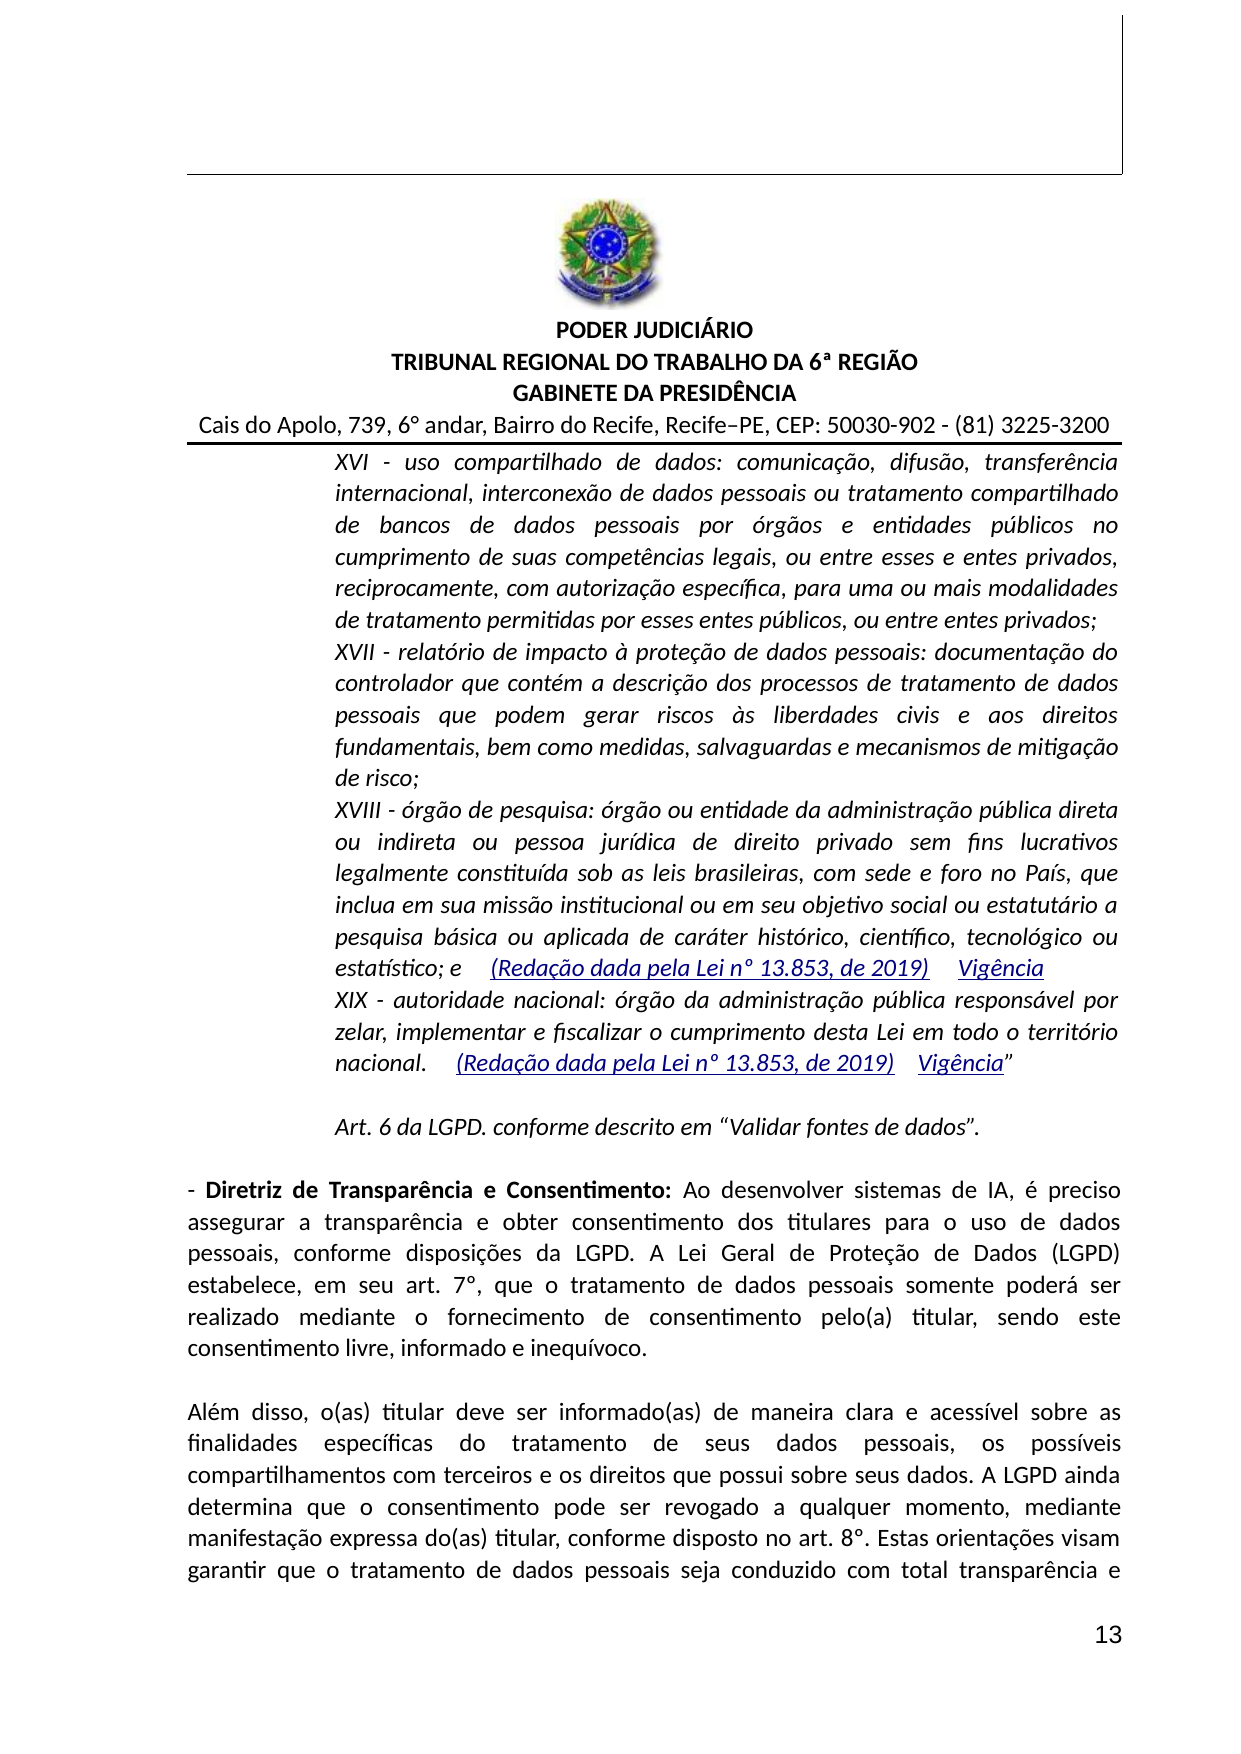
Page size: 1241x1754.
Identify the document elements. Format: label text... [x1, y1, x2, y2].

text XIX - autoridade nacional: órgão da administração pública responsável por zelar, implementar e fiscalizar o cumprimento desta Lei em todo o território nacional. (Redação dada pela Lei nº 13.853, de 2019) Vigência” [335, 983, 1122, 1078]
text XVIII - órgão de pesquisa: órgão ou entidade da administração pública direta ou indireta ou pessoa jurídica de direito privado sem fins lucrativos legalmente constituída sob as leis brasileiras, com sede e foro no País, que inclua em sua missão institucional ou em seu objetivo social ou estatutário a pesquisa básica ou aplicada de caráter histórico, científico, tecnológico ou estatístico; e (Redação dada pela Lei nº 13.853, de 2019) Vigência [335, 793, 1122, 983]
text XVII - relatório de impacto à proteção de dados pessoais: documentação do controlador que contém a descrição dos processos de tratamento de dados pessoais que podem gerar riscos às liberdades civis e aos direitos fundamentais, bem como medidas, salvaguardas e mecanismos de mitigação de risco; [335, 635, 1122, 793]
text Art. 6 da LGPD. conforme descrito em “Validar fontes de dados”. [335, 1110, 1122, 1141]
text Além disso, o(as) titular deve ser informado(as) de maneira clara e acessível sobre as finalidades específicas do tratamento de seus dados pessoais, os possíveis compartilhamentos com terceiros e os direitos que possui sobre seus dados. A LGPD ainda determina que o consentimento pode ser revogado a qualquer momento, mediante manifestação expressa do(as) titular, conforme disposto no art. 8º. Estas orientações visam garantir que o tratamento de dados pessoais seja conduzido com total transparência e [187, 1395, 1122, 1585]
text - Diretriz de Transparência e Consentimento: Ao desenvolver sistemas de IA, é preciso assegurar a transparência e obter consentimento dos titulares para o uso de dados pessoais, conforme disposições da LGPD. A Lei Geral de Proteção de Dados (LGPD) estabelece, em seu art. 7º, que o tratamento de dados pessoais somente poderá ser realizado mediante o fornecimento de consentimento pelo(a) titular, sendo este consentimento livre, informado e inequívoco. [187, 1173, 1122, 1363]
text XVI - uso compartilhado de dados: comunicação, difusão, transferência internacional, interconexão de dados pessoais ou tratamento compartilhado de bancos de dados pessoais por órgãos e entidades públicos no cumprimento de suas competências legais, ou entre esses e entes privados, reciprocamente, com autorização específica, para uma ou mais modalidades de tratamento permitidas por esses entes públicos, ou entre entes privados; [335, 445, 1122, 635]
